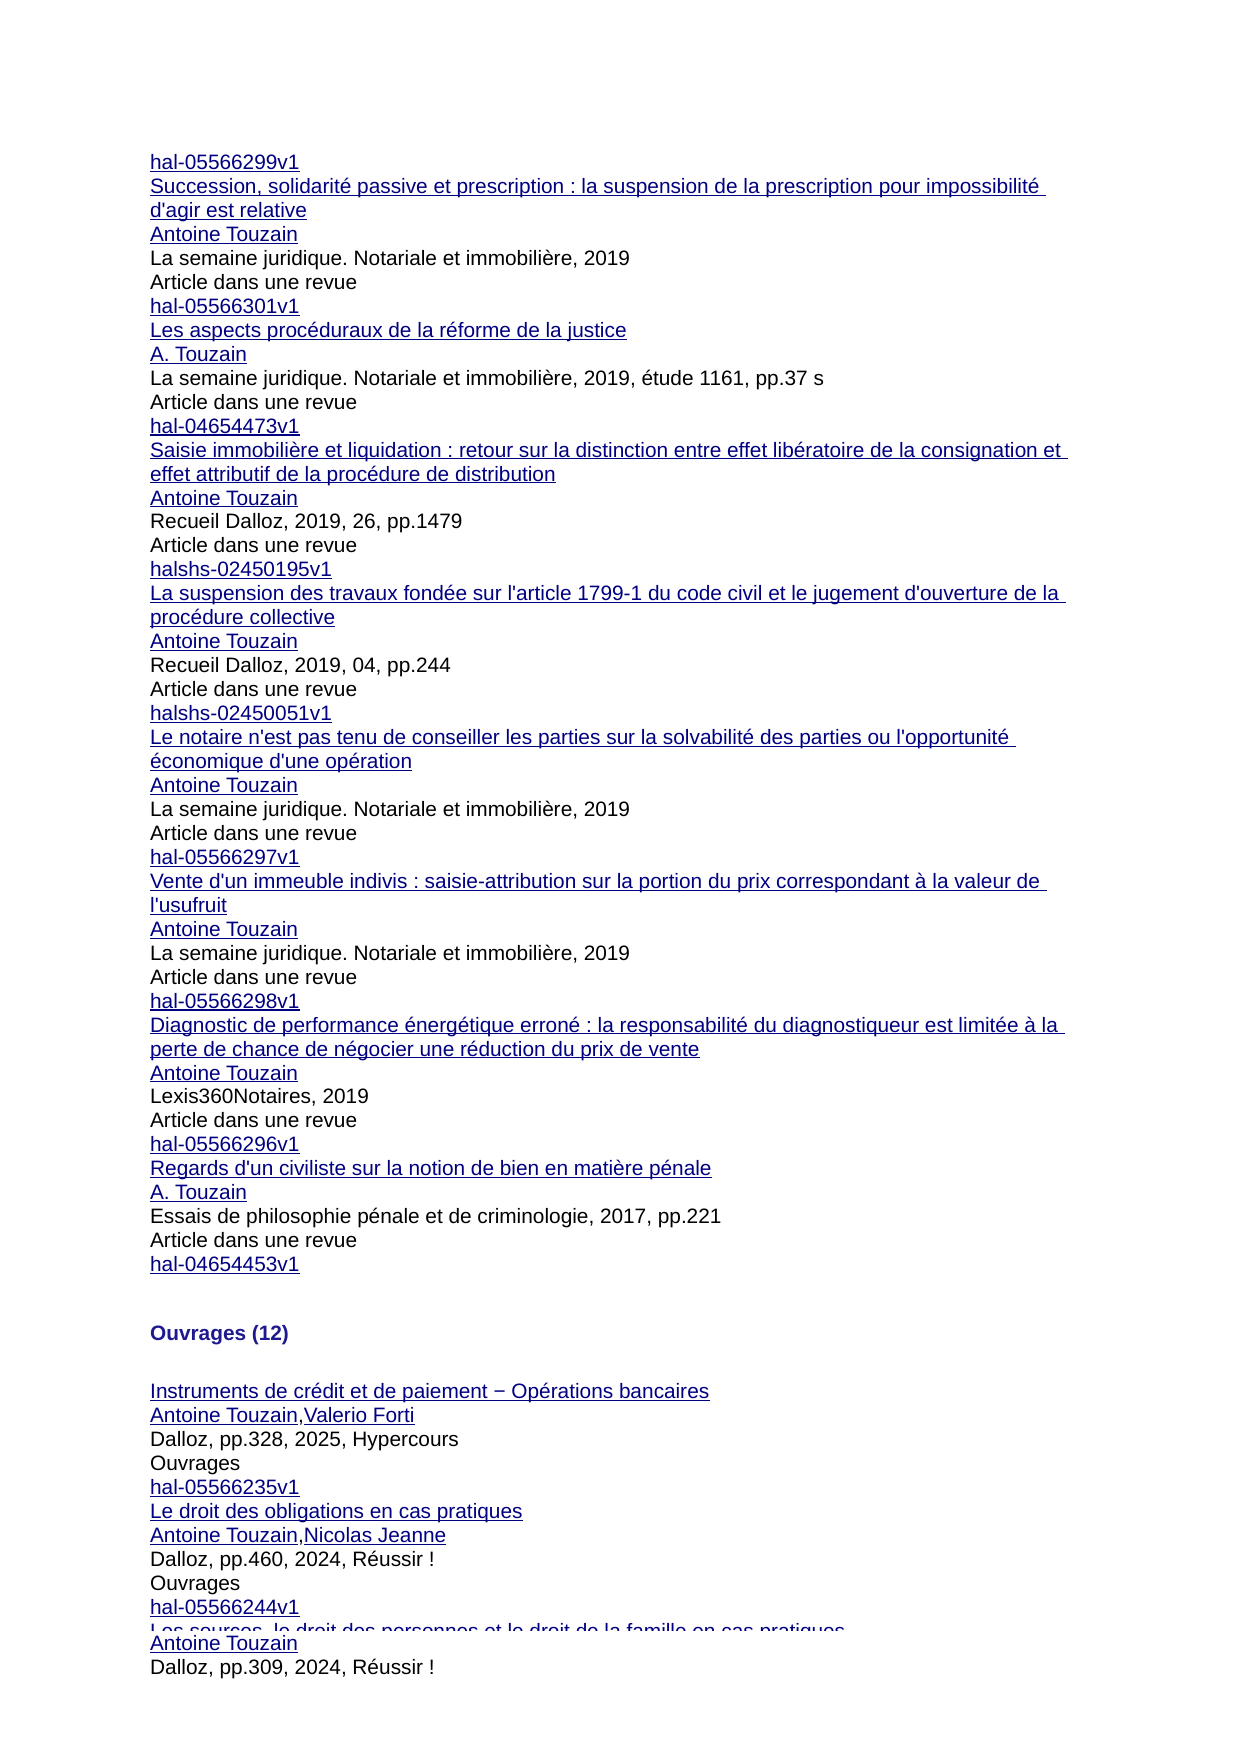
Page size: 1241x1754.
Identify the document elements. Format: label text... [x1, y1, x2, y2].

table_cell Regards d'un civiliste sur la notion de bien en matière pénale A. Touzain Essais de philosophie pénale et de criminologie, 2017, pp.221 Article dans une revue hal-04654453v1 [150, 1156, 1090, 1276]
table_cell Les aspects procéduraux de la réforme de la justice A. Touzain La semaine juridique. Notariale et immobilière, 2019, étude 1161, pp.37 s Article dans une revue hal-04654473v1 [150, 318, 1090, 437]
subtitle Ouvrages (12) [150, 1321, 1090, 1345]
table_header Instruments de crédit et de paiement − Opérations bancaires Antoine Touzain,Valerio Forti Dalloz, pp.328, 2025, Hypercours Ouvrages hal-05566235v1 [150, 1379, 1090, 1499]
table_cell Les sources, le droit des personnes et le droit de la famille en cas pratiques Antoine Touzain Dalloz, pp.309, 2024, Réussir ! [150, 1619, 1090, 1679]
table_cell Vente d'un immeuble indivis : saisie-attribution sur la portion du prix correspondant à la valeur de l'usufruit Antoine Touzain La semaine juridique. Notariale et immobilière, 2019 Article dans une revue hal-05566298v1 [150, 869, 1090, 1012]
table_cell Diagnostic de performance énergétique erroné : la responsabilité du diagnostiqueur est limitée à la perte de chance de négocier une réduction du prix de vente Antoine Touzain Lexis360Notaires, 2019 Article dans une revue hal-05566296v1 [150, 1013, 1090, 1156]
table_cell La suspension des travaux fondée sur l'article 1799-1 du code civil et le jugement d'ouverture de la procédure collective Antoine Touzain Recueil Dalloz, 2019, 04, pp.244 Article dans une revue halshs-02450051v1 [150, 581, 1090, 725]
table_cell Le notaire n'est pas tenu de conseiller les parties sur la solvabilité des parties ou l'opportunité économique d'une opération Antoine Touzain La semaine juridique. Notariale et immobilière, 2019 Article dans une revue hal-05566297v1 [150, 725, 1090, 869]
table_cell Succession, solidarité passive et prescription : la suspension de la prescription pour impossibilité d'agir est relative Antoine Touzain La semaine juridique. Notariale et immobilière, 2019 Article dans une revue hal-05566301v1 [150, 174, 1090, 318]
table_cell hal-05566299v1 [150, 150, 1090, 174]
table_cell Le droit des obligations en cas pratiques Antoine Touzain,Nicolas Jeanne Dalloz, pp.460, 2024, Réussir ! Ouvrages hal-05566244v1 [150, 1499, 1090, 1619]
table_cell Saisie immobilière et liquidation : retour sur la distinction entre effet libératoire de la consignation et effet attributif de la procédure de distribution Antoine Touzain Recueil Dalloz, 2019, 26, pp.1479 Article dans une revue halshs-02450195v1 [150, 438, 1090, 581]
